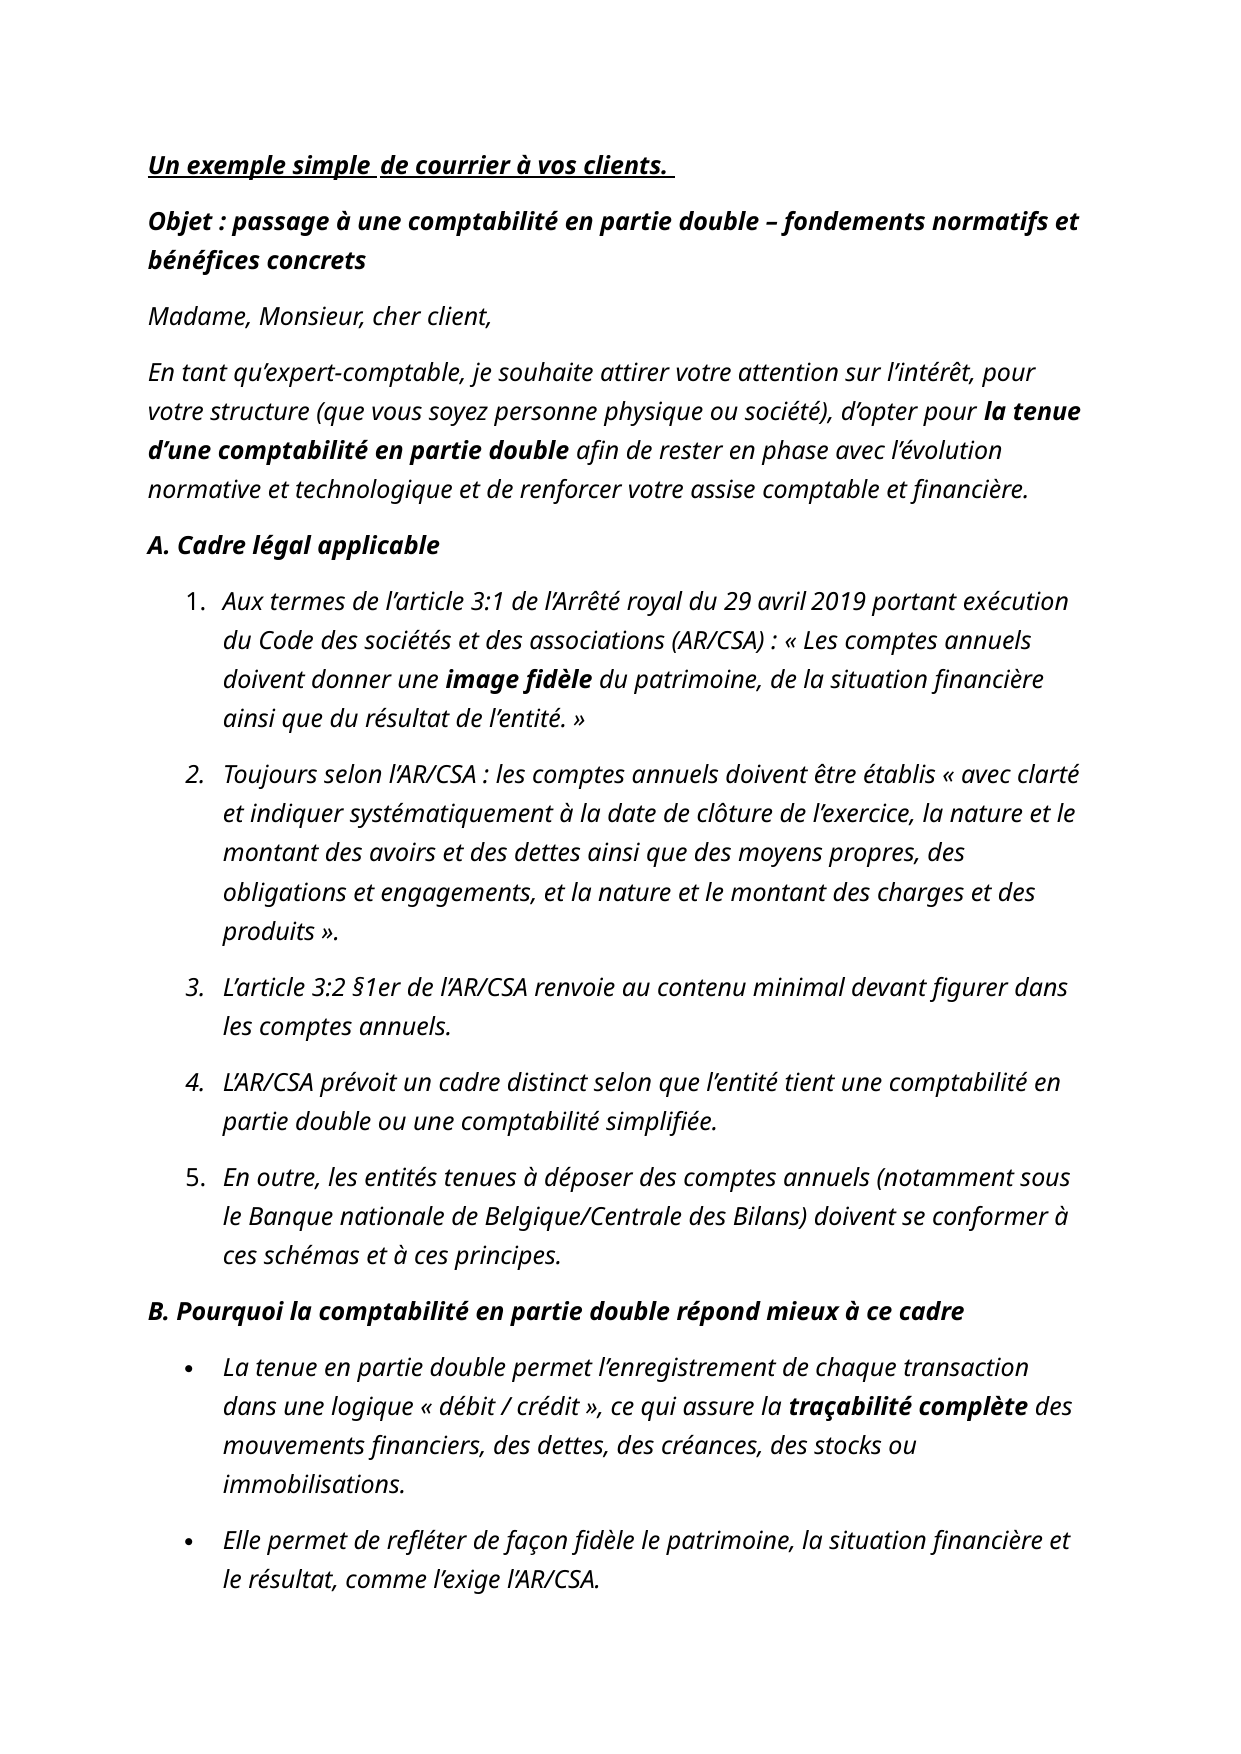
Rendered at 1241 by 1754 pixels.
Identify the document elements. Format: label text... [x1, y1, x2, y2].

list Aux termes de l’article 3:1 de l’Arrêté royal du 29 avril 2019 portant exécution du Code des sociétés et des associations (AR/CSA) : « Les comptes annuels doivent donner une image fidèle du patrimoine, de la situation financière ainsi que du résultat de l’entité. » [185, 583, 1093, 735]
text Un exemple simple de courrier à vos clients. [148, 148, 1093, 182]
list La tenue en partie double permet l’enregistrement de chaque transaction dans une logique « débit / crédit », ce qui assure la traçabilité complète des mouvements financiers, des dettes, des créances, des stocks ou immobilisations. [185, 1349, 1093, 1501]
text A. Cadre légal applicable [148, 528, 1093, 562]
list Toujours selon l’AR/CSA : les comptes annuels doivent être établis « avec clarté et indiquer systématiquement à la date de clôture de l’exercice, la nature et le montant des avoirs et des dettes ainsi que des moyens propres, des obligations et engagements, et la nature et le montant des charges et des produits ». [185, 757, 1093, 947]
text En tant qu’expert-comptable, je souhaite attirer votre attention sur l’intérêt, pour votre structure (que vous soyez personne physique ou société), d’opter pour la tenue d’une comptabilité en partie double afin de rester en phase avec l’évolution normative et technologique et de renforcer votre assise comptable et financière. [148, 354, 1093, 506]
list Elle permet de refléter de façon fidèle le patrimoine, la situation financière et le résultat, comme l’exige l’AR/CSA. [185, 1523, 1093, 1596]
list L’AR/CSA prévoit un cadre distinct selon que l’entité tient une comptabilité en partie double ou une comptabilité simplifiée. [185, 1064, 1093, 1137]
list L’article 3:2 §1er de l’AR/CSA renvoie au contenu minimal devant figurer dans les comptes annuels. [185, 969, 1093, 1042]
text B. Pourquoi la comptabilité en partie double répond mieux à ce cadre [148, 1293, 1093, 1327]
text Madame, Monsieur, cher client, [148, 298, 1093, 332]
list En outre, les entités tenues à déposer des comptes annuels (notamment sous le Banque nationale de Belgique/Centrale des Bilans) doivent se conformer à ces schémas et à ces principes. [185, 1159, 1093, 1272]
text Objet : passage à une comptabilité en partie double – fondements normatifs et bénéfices concrets [148, 203, 1093, 277]
